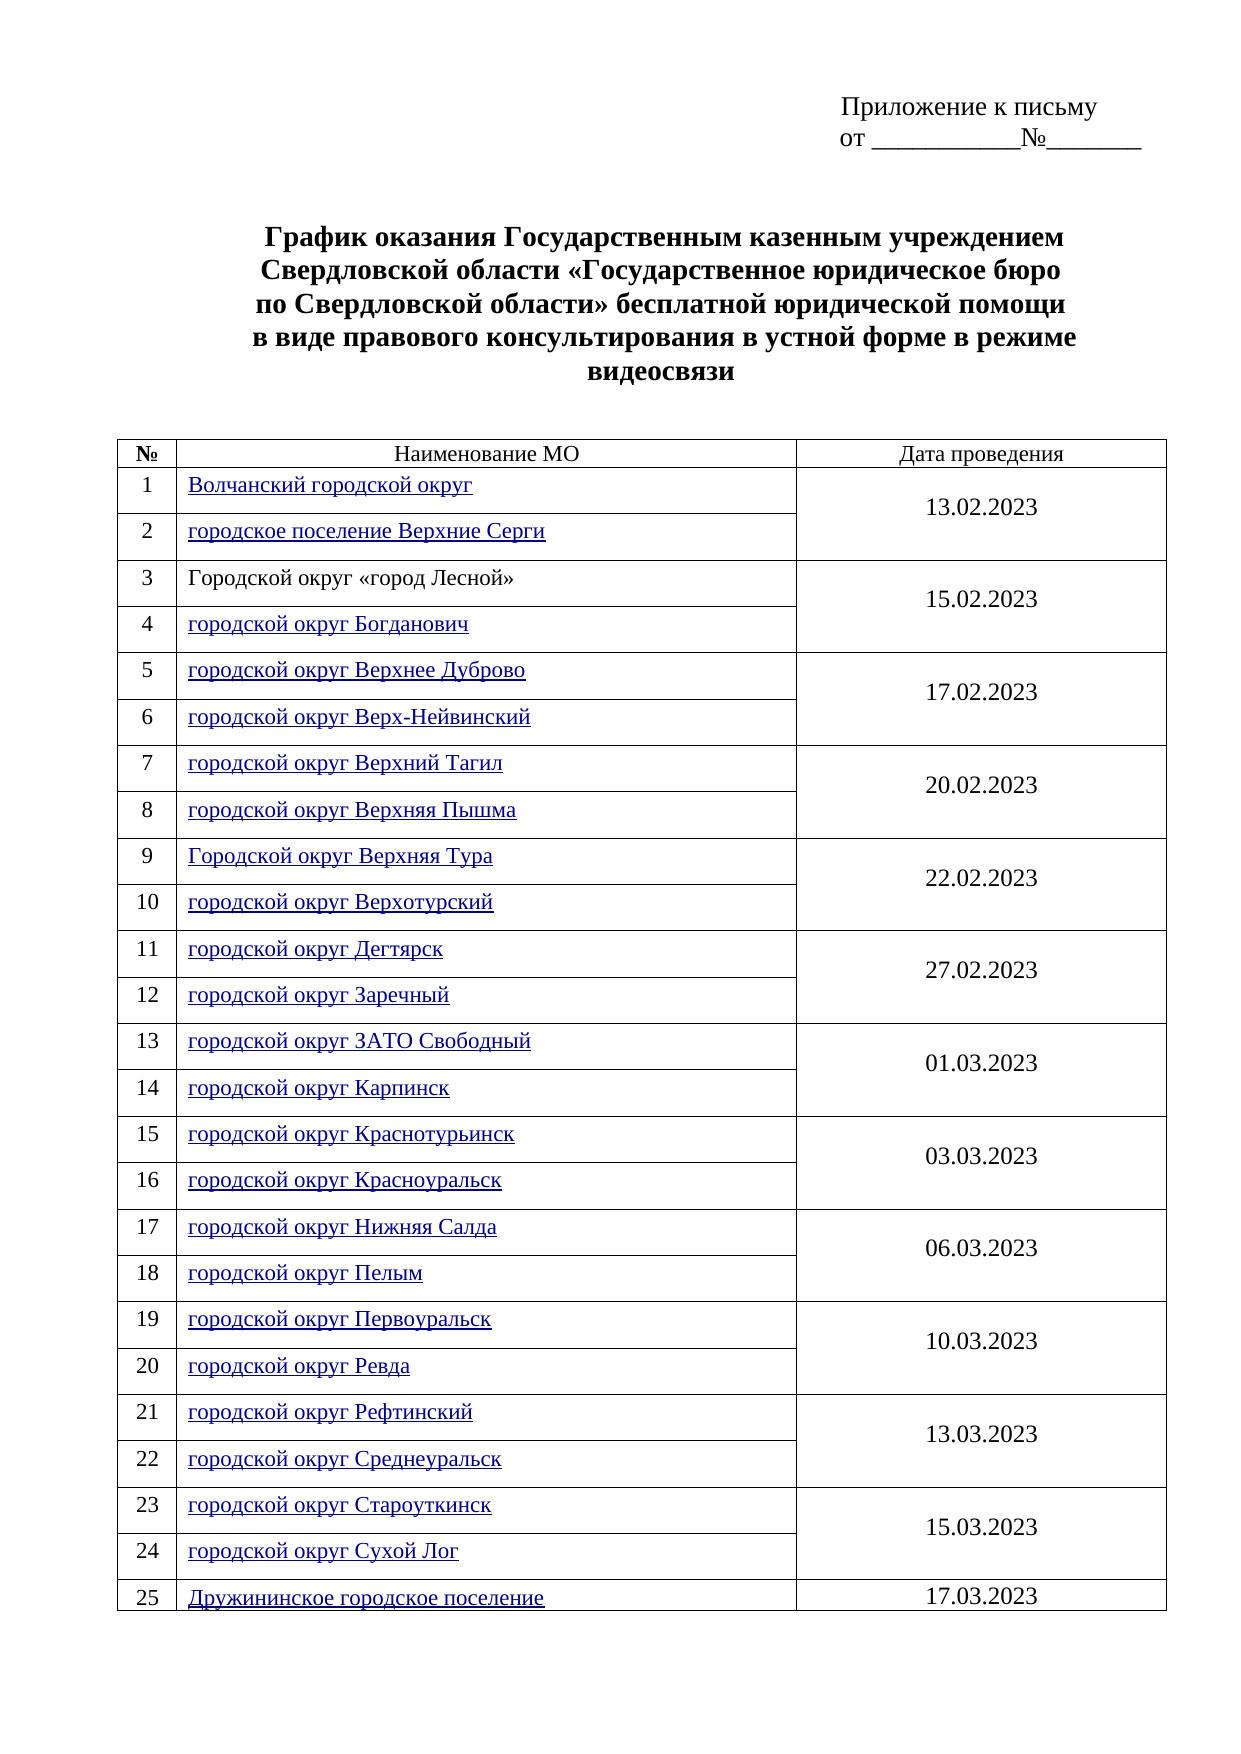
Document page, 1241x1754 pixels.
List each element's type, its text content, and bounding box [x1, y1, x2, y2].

table_cell 20.02.2023 [797, 746, 1166, 838]
table_cell 18 [118, 1256, 176, 1301]
table_cell городской округ Красноуральск [177, 1163, 796, 1208]
table_cell Дружининское городское поселение [177, 1580, 796, 1610]
table_cell городской округ ЗАТО Свободный [177, 1024, 796, 1069]
table_cell Волчанский городской округ [177, 468, 796, 513]
table_cell городской округ Староуткинск [177, 1488, 796, 1533]
table_cell городской округ Дегтярск [177, 931, 796, 977]
table_cell городской округ Верхняя Пышма [177, 792, 796, 838]
table_cell городской округ Сухой Лог [177, 1534, 796, 1579]
table_cell городской округ Краснотурьинск [177, 1117, 796, 1162]
table_cell 3 [118, 561, 176, 606]
table_cell 17.03.2023 [797, 1580, 1166, 1610]
table_cell 22 [118, 1441, 176, 1487]
table_cell городской округ Верхнее Дуброво [177, 653, 796, 698]
table_cell 21 [118, 1395, 176, 1440]
text Приложение к письму [177, 89, 1152, 121]
table_cell городской округ Богданович [177, 607, 796, 652]
table_cell 15.03.2023 [797, 1488, 1166, 1579]
table_cell городское поселение Верхние Серги [177, 514, 796, 559]
table_cell 4 [118, 607, 176, 652]
table_cell городской округ Заречный [177, 978, 796, 1023]
table_cell 24 [118, 1534, 176, 1579]
table_cell 14 [118, 1070, 176, 1116]
table_cell 1 [118, 468, 176, 513]
table_cell 9 [118, 839, 176, 884]
table_cell городской округ Верхний Тагил [177, 746, 796, 791]
table_cell городской округ Пелым [177, 1256, 796, 1301]
table_cell городской округ Верхотурский [177, 885, 796, 930]
table_cell Городской округ «город Лесной» [177, 561, 796, 606]
table_cell 15.02.2023 [797, 561, 1166, 652]
table_cell 06.03.2023 [797, 1210, 1166, 1301]
table_cell 10.03.2023 [797, 1302, 1166, 1394]
table_cell 13.02.2023 [797, 468, 1166, 559]
table_cell 6 [118, 700, 176, 745]
table_cell 20 [118, 1349, 176, 1394]
text от ___________№_______ [177, 121, 1152, 152]
table_cell 13.03.2023 [797, 1395, 1166, 1487]
table_header № [118, 440, 176, 467]
table_header Дата проведения [797, 440, 1166, 467]
table_header Наименование МО [177, 440, 796, 467]
text График оказания Государственным казенным учреждением Свердловской области «Государственное юридическое бюро по Свердловской области» бесплатной юридической помощи в виде правового консультирования в устной форме в режиме видеосвязи [177, 219, 1152, 387]
table_cell 10 [118, 885, 176, 930]
table_cell 17 [118, 1210, 176, 1255]
table_cell 03.03.2023 [797, 1117, 1166, 1208]
table_cell городской округ Карпинск [177, 1070, 796, 1116]
table_cell 8 [118, 792, 176, 838]
table_cell 16 [118, 1163, 176, 1208]
table_cell 01.03.2023 [797, 1024, 1166, 1116]
table_cell 5 [118, 653, 176, 698]
table_cell 23 [118, 1488, 176, 1533]
table_cell 17.02.2023 [797, 653, 1166, 745]
table_cell 7 [118, 746, 176, 791]
table_cell 11 [118, 931, 176, 977]
table_cell городской округ Нижняя Салда [177, 1210, 796, 1255]
table_cell 22.02.2023 [797, 839, 1166, 930]
table_cell городской округ Рефтинский [177, 1395, 796, 1440]
table_cell городской округ Ревда [177, 1349, 796, 1394]
table_cell городской округ Верх-Нейвинский [177, 700, 796, 745]
table_cell городской округ Первоуральск [177, 1302, 796, 1347]
table_cell 27.02.2023 [797, 931, 1166, 1023]
table_cell Городской округ Верхняя Тура [177, 839, 796, 884]
table_cell 25 [118, 1580, 176, 1610]
table_cell 13 [118, 1024, 176, 1069]
table_cell 12 [118, 978, 176, 1023]
table_cell 2 [118, 514, 176, 559]
table_cell городской округ Среднеуральск [177, 1441, 796, 1487]
table_cell 15 [118, 1117, 176, 1162]
table_cell 19 [118, 1302, 176, 1347]
